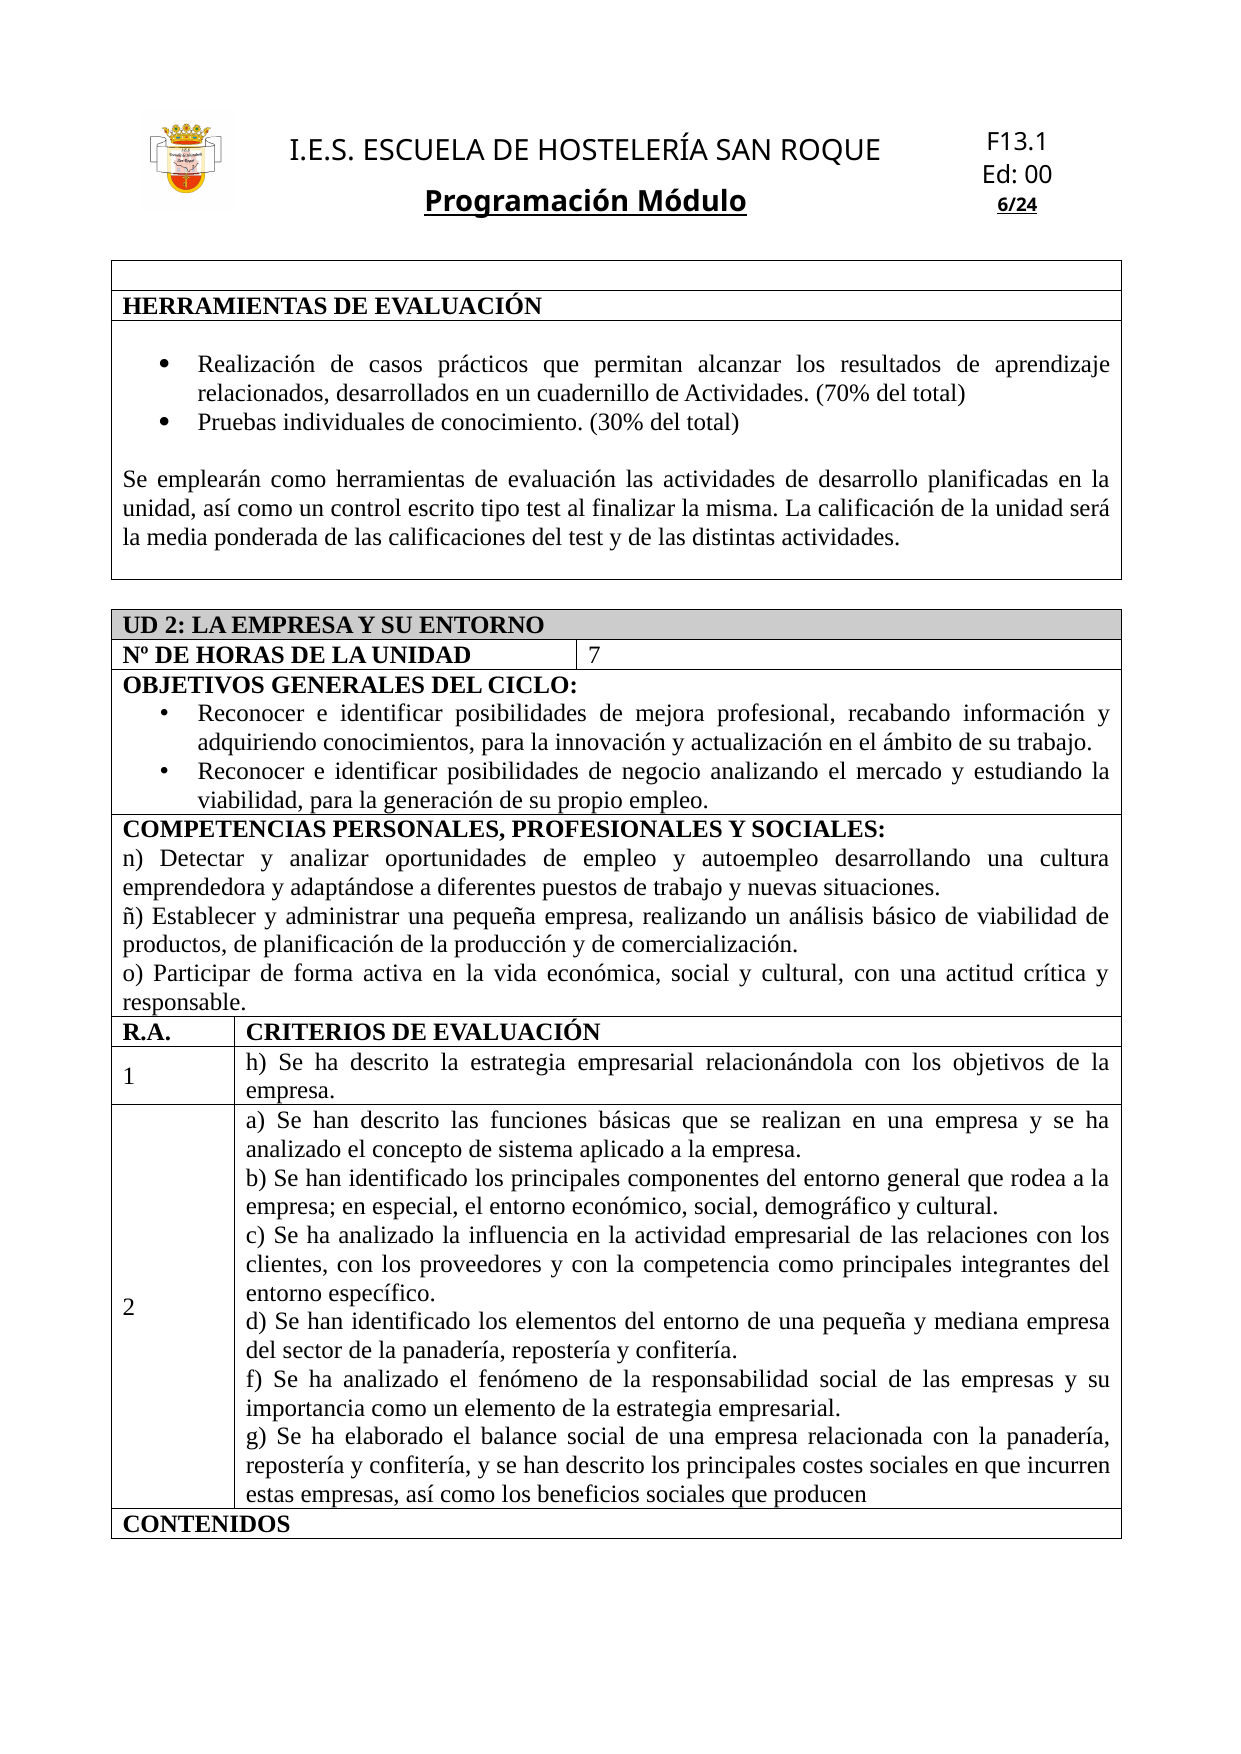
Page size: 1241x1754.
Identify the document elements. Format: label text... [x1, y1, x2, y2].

picture [139, 109, 234, 210]
table_cell CRITERIOS DE EVALUACIÓN [235, 1017, 1121, 1046]
table_cell R.A. [112, 1017, 234, 1046]
table_cell Realización de casos prácticos que permitan alcanzar los resultados de aprendizaje relacionados, desarrollados en un cuadernillo de Actividades. (70% del total) Pruebas individuales de conocimiento. (30% del total) Se emplearán como herramientas de evaluación las actividades de desarrollo planificadas en la unidad, así como un control escrito tipo test al finalizar la misma. La calificación de la unidad será la media ponderada de las calificaciones del test y de las distintas actividades. [112, 321, 1121, 579]
table_cell Nº DE HORAS DE LA UNIDAD [112, 640, 576, 669]
table_cell 7 [577, 640, 1121, 669]
table_cell HERRAMIENTAS DE EVALUACIÓN [112, 291, 1121, 319]
table_cell CONTENIDOS [112, 1509, 1121, 1537]
table_header UD 2: LA EMPRESA Y SU ENTORNO [112, 610, 1121, 639]
table_cell OBJETIVOS GENERALES DEL CICLO: Reconocer e identificar posibilidades de mejora profesional, recabando información y adquiriendo conocimientos, para la innovación y actualización en el ámbito de su trabajo. Reconocer e identificar posibilidades de negocio analizando el mercado y estudiando la viabilidad, para la generación de su propio empleo. [112, 670, 1121, 813]
table_cell COMPETENCIAS PERSONALES, PROFESIONALES Y SOCIALES: n) Detectar y analizar oportunidades de empleo y autoempleo desarrollando una cultura emprendedora y adaptándose a diferentes puestos de trabajo y nuevas situaciones. ñ) Establecer y administrar una pequeña empresa, realizando un análisis básico de viabilidad de productos, de planificación de la producción y de comercialización. o) Participar de forma activa en la vida económica, social y cultural, con una actitud crítica y responsable. [112, 815, 1121, 1016]
table_cell [112, 261, 1121, 290]
table_cell a) Se han descrito las funciones básicas que se realizan en una empresa y se ha analizado el concepto de sistema aplicado a la empresa. b) Se han identificado los principales componentes del entorno general que rodea a la empresa; en especial, el entorno económico, social, demográfico y cultural. c) Se ha analizado la influencia en la actividad empresarial de las relaciones con los clientes, con los proveedores y con la competencia como principales integrantes del entorno específico. d) Se han identificado los elementos del entorno de una pequeña y mediana empresa del sector de la panadería, repostería y confitería. f) Se ha analizado el fenómeno de la responsabilidad social de las empresas y su importancia como un elemento de la estrategia empresarial. g) Se ha elaborado el balance social de una empresa relacionada con la panadería, repostería y confitería, y se han descrito los principales costes sociales en que incurren estas empresas, así como los beneficios sociales que producen [235, 1105, 1121, 1508]
table_cell h) Se ha descrito la estrategia empresarial relacionándola con los objetivos de la empresa. [235, 1047, 1121, 1104]
table_cell 1 [112, 1047, 234, 1104]
table_cell 2 [112, 1105, 234, 1508]
